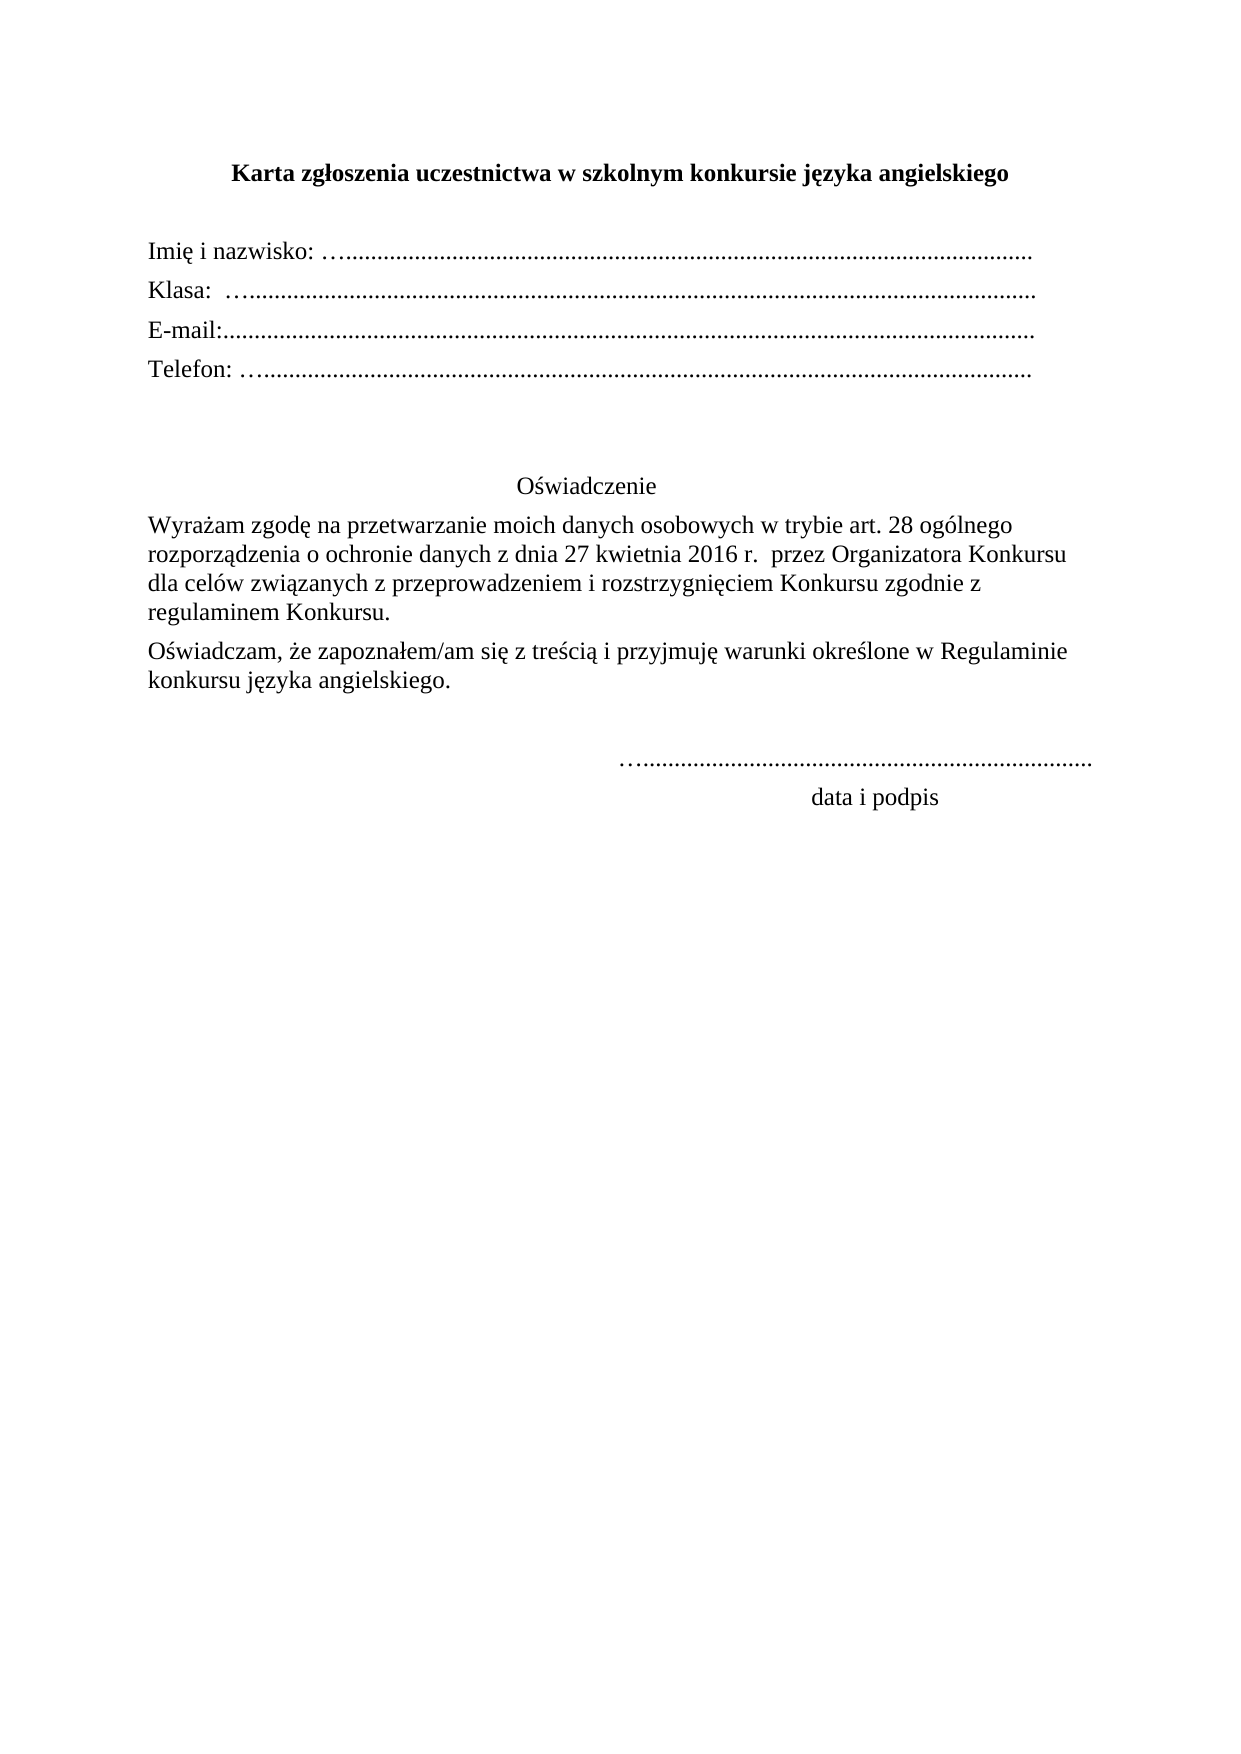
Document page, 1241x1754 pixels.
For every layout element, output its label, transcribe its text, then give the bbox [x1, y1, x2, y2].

text Imię i nazwisko: ….............................................................................................................. [148, 236, 1093, 265]
text Oświadczam, że zapoznałem/am się z treścią i przyjmuję warunki określone w Regulaminie konkursu języka angielskiego. [148, 636, 1093, 693]
text Telefon: …........................................................................................................................... [148, 354, 1093, 383]
text Karta zgłoszenia uczestnictwa w szkolnym konkursie języka angielskiego [148, 158, 1093, 187]
text …........................................................................ [148, 743, 1093, 772]
text Oświadczenie [148, 471, 1093, 500]
text data i podpis [148, 782, 1093, 811]
text Klasa: ….............................................................................................................................. [148, 276, 1093, 304]
text E-mail:.................................................................................................................................. [148, 315, 1093, 343]
text Wyrażam zgodę na przetwarzanie moich danych osobowych w trybie art. 28 ogólnego rozporządzenia o ochronie danych z dnia 27 kwietnia 2016 r. przez Organizatora Konkursu dla celów związanych z przeprowadzeniem i rozstrzygnięciem Konkursu zgodnie z regulaminem Konkursu. [148, 511, 1093, 626]
